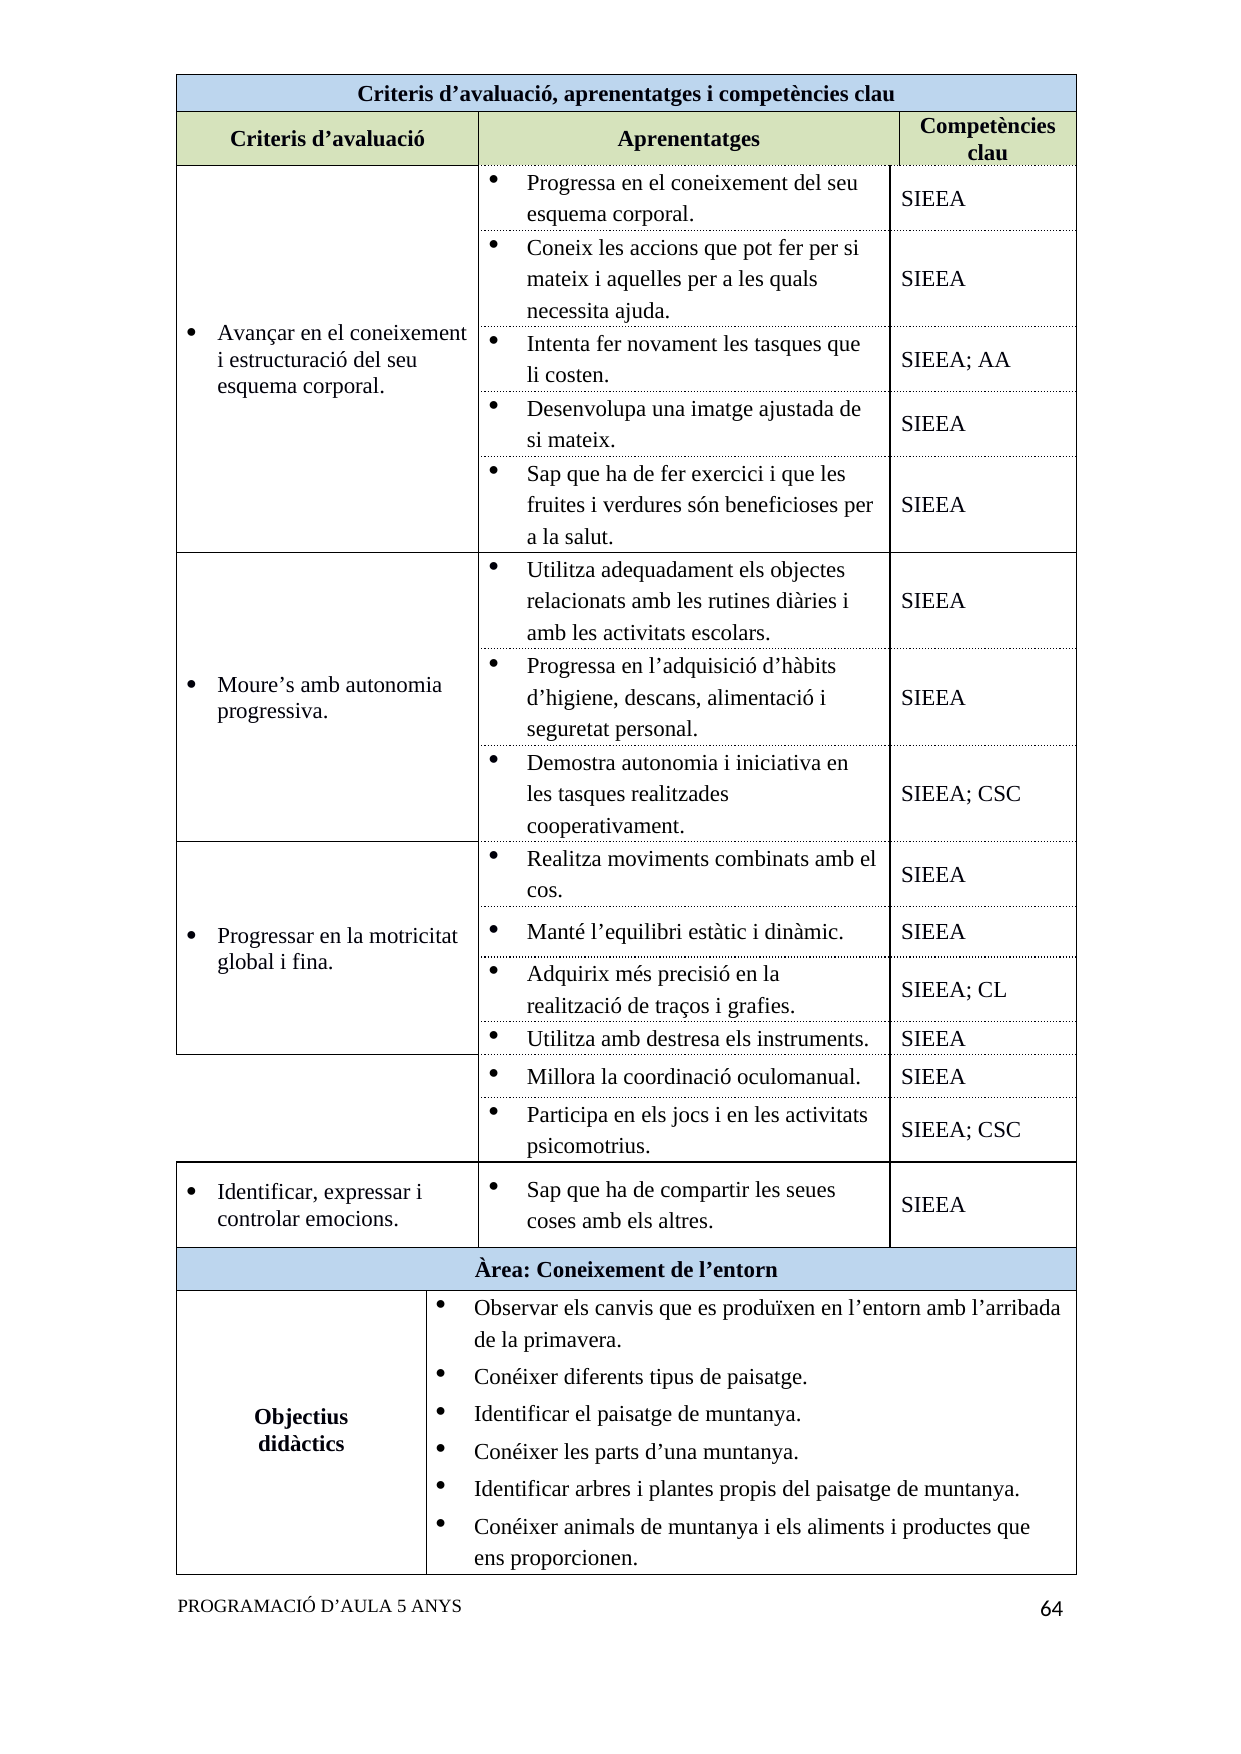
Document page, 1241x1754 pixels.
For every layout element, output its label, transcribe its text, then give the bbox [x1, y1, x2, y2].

table_cell Observar els canvis que es produïxen en l’entorn amb l’arribada de la primavera. Conéixer diferents tipus de paisatge. Identificar el paisatge de muntanya. Conéixer les parts d’una muntanya. Identificar arbres i plantes propis del paisatge de muntanya. Conéixer animals de muntanya i els aliments i productes que ens proporcionen. Discriminar aliments vegetals que es poden trobar a la muntanya. Conéixer el treball que fan els pastors. Fer agrupacions, classificacions i seriacions tenint en compte criteris diversos. Identificar algunes propietats dels objectes: recte-corb, lleuger-pesat. Obtindre les tonalitats d’alguns colors. Discriminar grandàries i mesures: gran-mitjà-xicotet-més xicotet, ample-estret, llarg-curt. Identificar els cardinals 0 i 10. Realitzar les grafies dels nombres del 0 al 10 i associar-los amb les quantitats i els ordinals corresponents. Identificar l’anterior i el posterior d’un nombre donat. Situar-se en l’espai tenint en compte diferents nocions espacials: dalt-baix, entre, al costat, esquerra-dreta, prop-lluny. Discriminar la forma cúbica. Adquirir nocions bàsiques d’orientació temporal: abans-després. Iniciar-se en la resolució de problemes matemàtics senzills. [427, 1291, 1076, 1573]
table_cell SIEEA [891, 841, 1076, 906]
table_cell Moure’s amb autonomia progressiva. [177, 553, 478, 841]
table_cell Utilitza adequadament els objectes relacionats amb les rutines diàries i amb les activitats escolars. [479, 553, 889, 648]
table_cell SIEEA; CSC [891, 745, 1076, 841]
table_cell Aprenentatges [479, 112, 899, 165]
table_cell Adquirix més precisió en la realització de traços i grafies. [479, 956, 889, 1021]
table_cell Identificar, expressar i controlar emocions. [177, 1163, 478, 1247]
table_cell SIEEA [891, 1054, 1076, 1097]
table_cell SIEEA [891, 456, 1076, 552]
table_cell Demostra autonomia i iniciativa en les tasques realitzades cooperativament. [479, 745, 889, 841]
table_cell Intenta fer novament les tasques que li costen. [479, 326, 889, 391]
table_cell Criteris d’avaluació, aprenentatges i competències clau [177, 75, 1076, 111]
table_cell Progressa en l’adquisició d’hàbits d’higiene, descans, alimentació i seguretat personal. [479, 648, 889, 745]
table_cell Millora la coordinació oculomanual. [479, 1054, 889, 1097]
table_cell Sap que ha de compartir les seues coses amb els altres. [479, 1163, 889, 1247]
table_cell Coneix les accions que pot fer per si mateix i aquelles per a les quals necessita ajuda. [479, 230, 889, 326]
table_cell Sap que ha de fer exercici i que les fruites i verdures són beneficioses per a la salut. [479, 456, 889, 552]
table_cell Realitza moviments combinats amb el cos. [479, 841, 889, 906]
table_cell SIEEA [891, 165, 1076, 230]
table_cell SIEEA [891, 1021, 1076, 1054]
table_cell Manté l’equilibri estàtic i dinàmic. [479, 906, 889, 956]
table_cell SIEEA; CL [891, 956, 1076, 1021]
table_cell Criteris d’avaluació [177, 112, 478, 165]
table_cell Participa en els jocs i en les activitats psicomotrius. [479, 1097, 889, 1161]
table_cell Progressar en la motricitat global i fina. [177, 842, 478, 1054]
table_cell Àrea: Coneixement de l’entorn [177, 1248, 1076, 1290]
table_cell SIEEA [891, 1163, 1076, 1247]
table_cell SIEEA; AA [891, 326, 1076, 391]
table_cell SIEEA [891, 648, 1076, 745]
table_cell SIEEA [891, 906, 1076, 956]
table_cell SIEEA [891, 553, 1076, 648]
table_cell Avançar en el coneixement i estructuració del seu esquema corporal. [177, 166, 478, 552]
table_cell Utilitza amb destresa els instruments. [479, 1021, 889, 1054]
table_cell Desenvolupa una imatge ajustada de si mateix. [479, 391, 889, 456]
table_cell SIEEA [891, 391, 1076, 456]
table_cell Progressa en el coneixement del seu esquema corporal. [479, 165, 889, 230]
table_cell Competències clau [900, 112, 1076, 165]
table_cell SIEEA [891, 230, 1076, 326]
table_cell Objectius didàctics [177, 1291, 426, 1573]
table_cell SIEEA; CSC [891, 1097, 1076, 1161]
